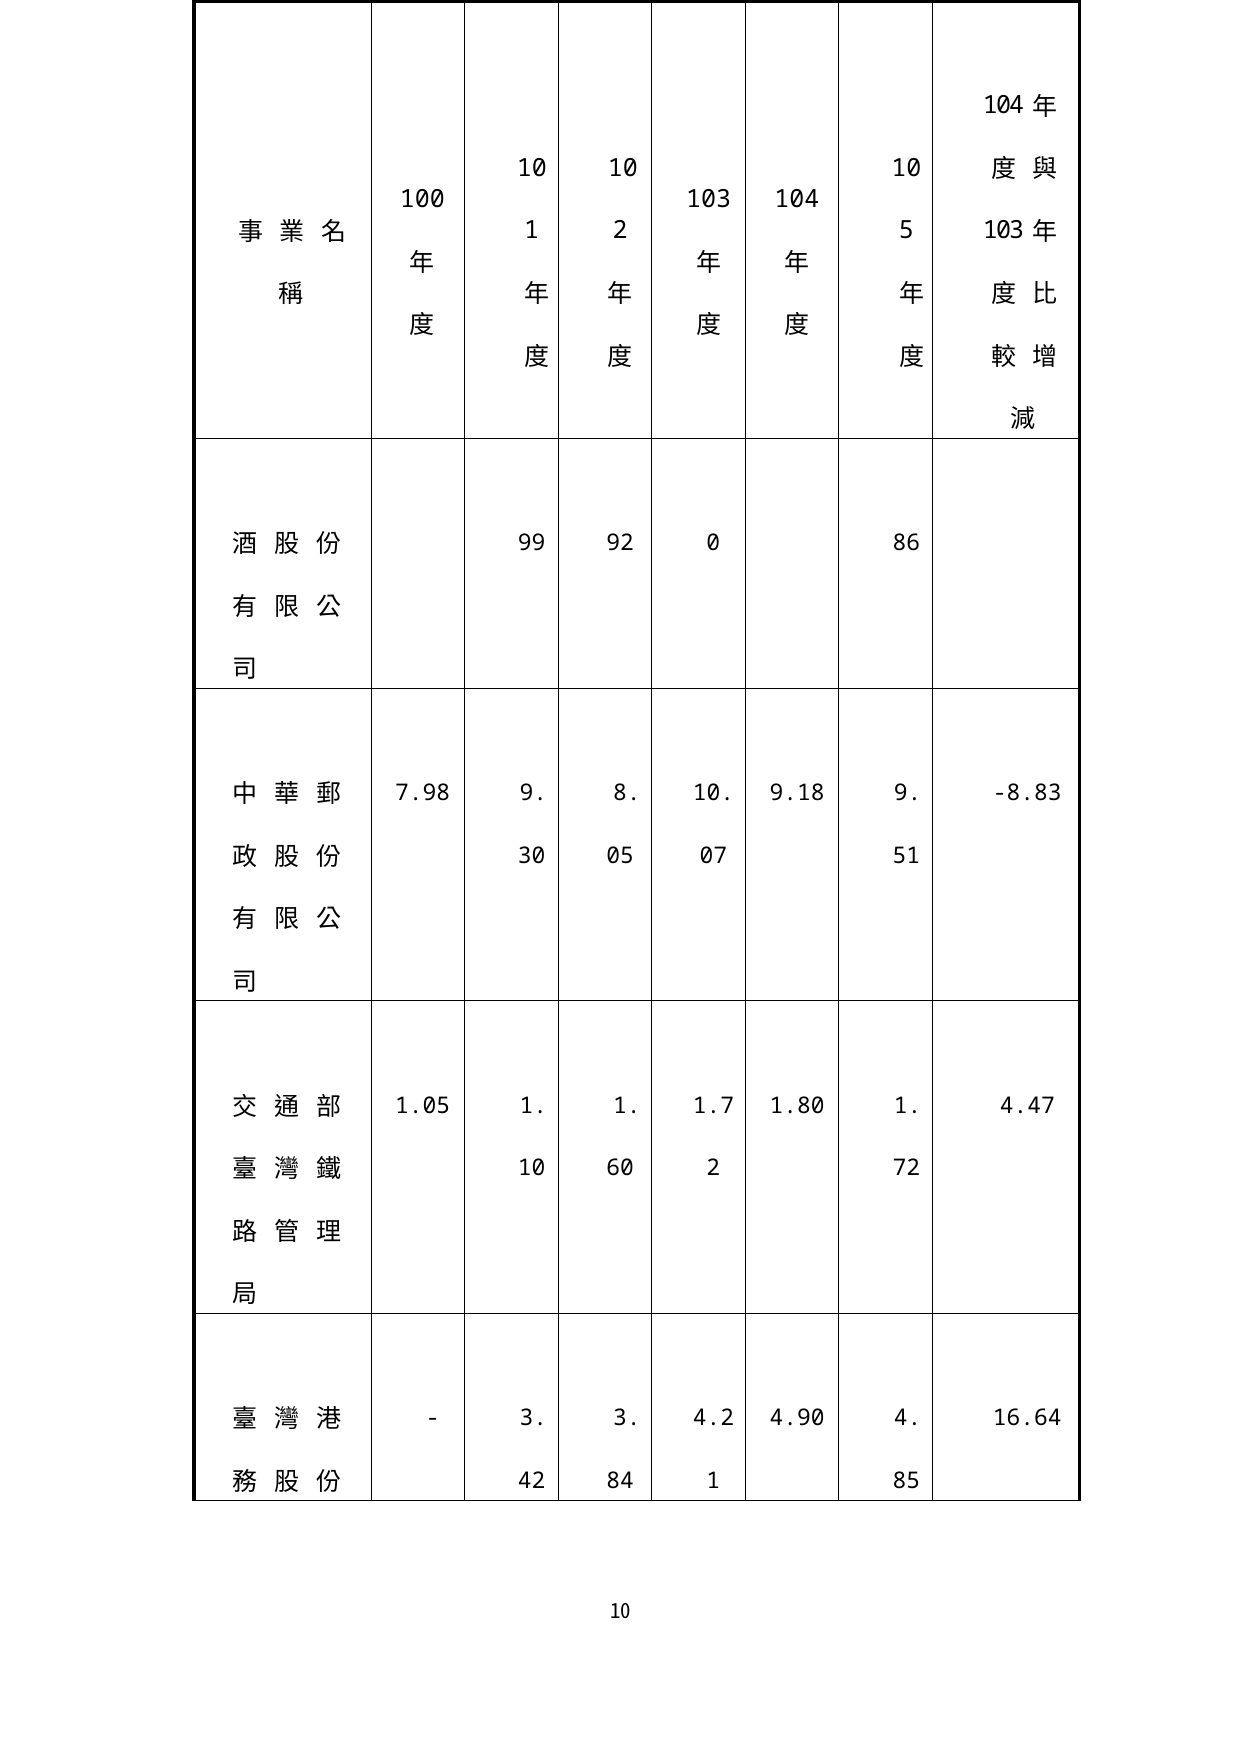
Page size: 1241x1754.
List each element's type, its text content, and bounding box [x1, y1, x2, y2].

table_cell 3.42 [465, 1314, 558, 1500]
table_cell 9.18 [746, 689, 838, 1000]
table_cell [746, 439, 838, 687]
table_cell 1.60 [559, 1001, 651, 1312]
table_header 105年度 [839, 3, 932, 437]
table_cell 1.72 [839, 1001, 932, 1312]
table_cell 7.98 [372, 689, 464, 1000]
table_cell 8.05 [559, 689, 651, 1000]
table_cell - [372, 1314, 464, 1500]
table_header 102年度 [559, 3, 651, 437]
table_cell 86 [839, 439, 932, 687]
table_cell 1.05 [372, 1001, 464, 1312]
table_cell 交通部臺灣鐵路管理局 [196, 1001, 371, 1312]
table_cell 3.84 [559, 1314, 651, 1500]
table_cell [933, 439, 1078, 687]
table_cell 1.80 [746, 1001, 838, 1312]
table_cell 16.64 [933, 1314, 1078, 1500]
table_cell 4.47 [933, 1001, 1078, 1312]
table_cell 4.85 [839, 1314, 932, 1500]
table_header 104年度 [746, 3, 838, 437]
table_cell 99 [465, 439, 558, 687]
table_cell 中華郵政股份有限公司 [196, 689, 371, 1000]
table_cell 9.51 [839, 689, 932, 1000]
table_cell 酒股份有限公司 [196, 439, 371, 687]
table_cell -8.83 [933, 689, 1078, 1000]
table_header 100年度 [372, 3, 464, 437]
table_header 103年度 [652, 3, 745, 437]
table_cell [372, 439, 464, 687]
table_cell 臺灣港務股份 [196, 1314, 371, 1500]
table_header 104年度與103年度比較增減 [933, 3, 1078, 437]
table_cell 1.10 [465, 1001, 558, 1312]
table_header 事業名稱 [196, 3, 371, 437]
table_cell 10.07 [652, 689, 745, 1000]
table_cell 1.72 [652, 1001, 745, 1312]
table_header 101年度 [465, 3, 558, 437]
table_cell 92 [559, 439, 651, 687]
table_cell 4.21 [652, 1314, 745, 1500]
table_cell 9.30 [465, 689, 558, 1000]
table_cell 0 [652, 439, 745, 687]
table_cell 4.90 [746, 1314, 838, 1500]
